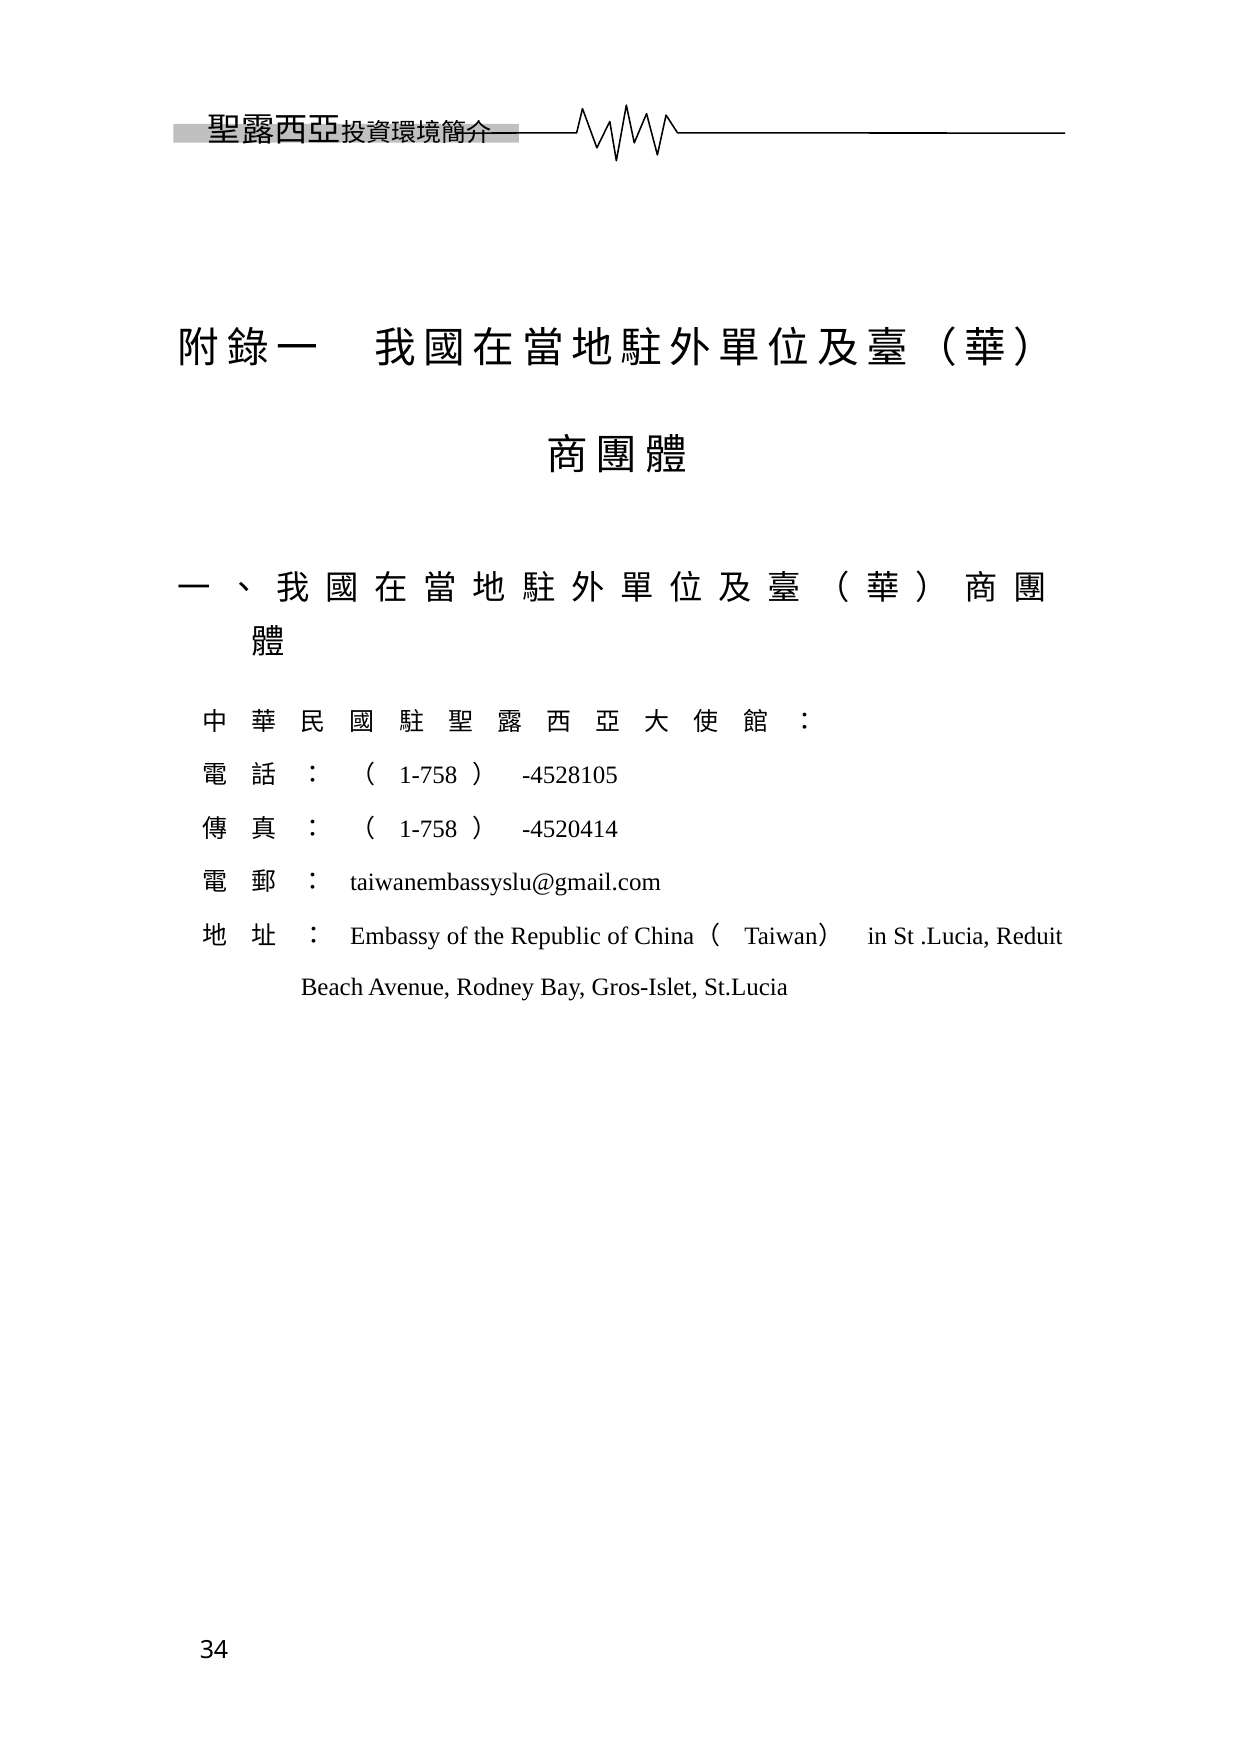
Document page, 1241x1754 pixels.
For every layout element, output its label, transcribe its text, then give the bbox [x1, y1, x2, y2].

text 地址：Embassy of the Republic of China（Taiwan）in St .Lucia, Reduit Beach Avenue, Rodney Bay, Gros-Islet, St.Lucia [202, 906, 1063, 1013]
text 附錄一 我國在當地駐外單位及臺（華）商團體 [178, 291, 1063, 505]
text 電郵：taiwanembassyslu@gmail.com [202, 853, 1063, 906]
text 電話：（1-758）-4528105 [202, 746, 1063, 799]
text 傳真：（1-758）-4520414 [202, 799, 1063, 853]
text 中華民國駐聖露西亞大使館： [202, 692, 1063, 746]
text 一、我國在當地駐外單位及臺（華）商團體 [178, 558, 1063, 666]
